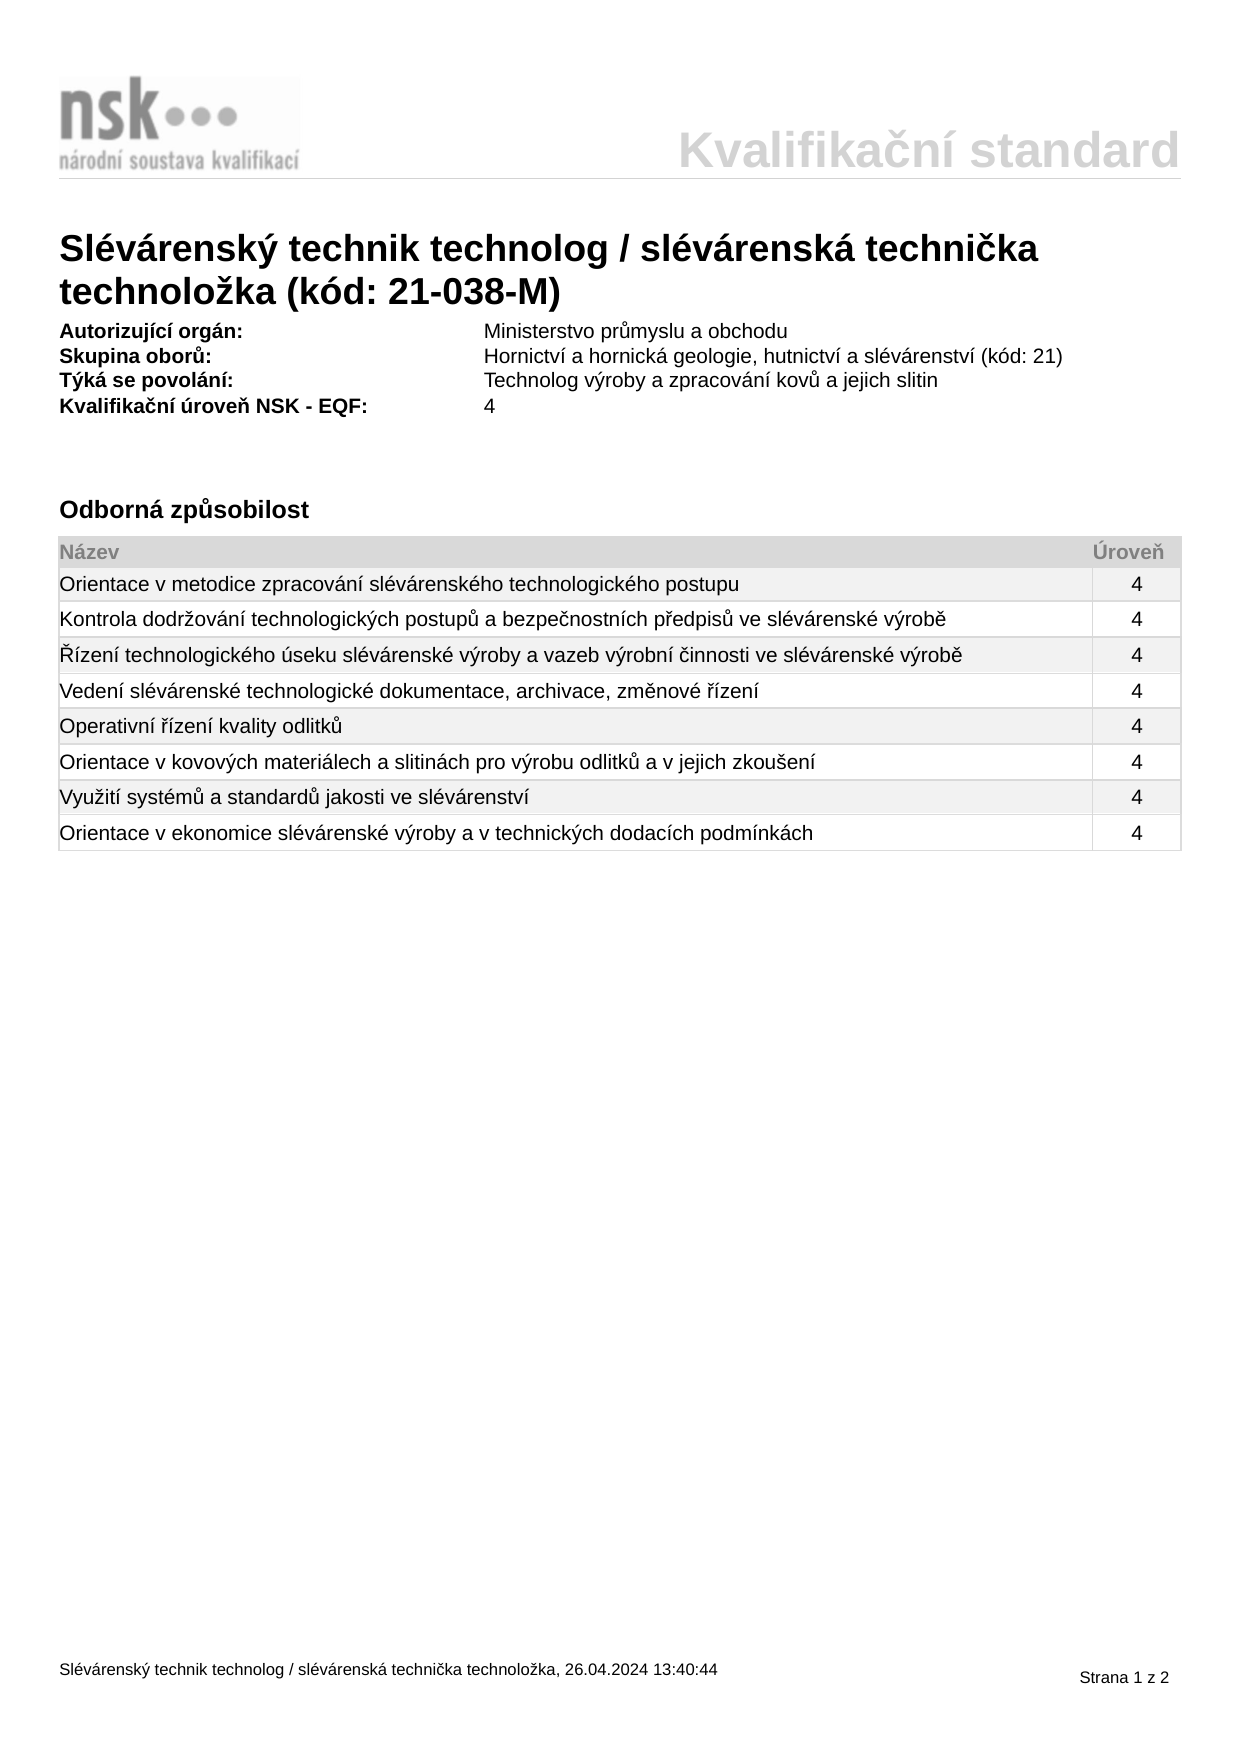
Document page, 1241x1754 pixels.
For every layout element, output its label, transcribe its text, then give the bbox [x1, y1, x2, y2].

table_cell [1169, 524, 1181, 536]
table_cell [1093, 313, 1169, 319]
table_cell Úroveň [1093, 538, 1180, 566]
table_cell Vedení slévárenské technologické dokumentace, archivace, změnové řízení [60, 674, 1092, 707]
table_cell [862, 851, 1093, 1149]
table_cell [1169, 196, 1181, 224]
table_cell [862, 418, 1093, 489]
table_cell [626, 313, 862, 319]
table_cell [59, 418, 483, 489]
table_cell [1093, 418, 1169, 489]
table_cell Kvalifikační úroveň NSK - EQF: [59, 394, 483, 417]
table_cell [620, 196, 626, 224]
table_cell 4 [1093, 745, 1180, 779]
table_cell [59, 313, 483, 319]
table_cell Strana 1 z 2 [862, 1660, 1169, 1696]
table_cell [484, 313, 620, 319]
table_header Kvalifikační standard [626, 59, 1181, 178]
table_cell [862, 313, 1093, 319]
table_cell [1093, 196, 1169, 224]
table_cell [1093, 1150, 1169, 1404]
table_cell Orientace v metodice zpracování slévárenského technologického postupu [60, 568, 1092, 600]
picture [58, 59, 621, 172]
table_cell Technolog výroby a zpracování kovů a jejich slitin [484, 368, 1181, 393]
table_cell [1169, 1150, 1181, 1404]
table_cell [626, 196, 862, 224]
table_cell [59, 196, 483, 224]
table_cell [1093, 524, 1169, 536]
table_cell [620, 418, 626, 489]
table_cell Slévárenský technik technolog / slévárenská technička technoložka, 26.04.2024 13:40:44 [59, 1660, 862, 1696]
table_cell [626, 524, 862, 536]
table_cell [1093, 1405, 1169, 1659]
table_cell Orientace v ekonomice slévárenské výroby a v technických dodacích podmínkách [60, 815, 1092, 849]
table_cell 4 [484, 394, 1181, 417]
table_cell [626, 1405, 862, 1659]
table_header [621, 59, 626, 172]
table_cell Hornictví a hornická geologie, hutnictví a slévárenství (kód: 21) [484, 344, 1181, 368]
table_cell Autorizující orgán: [59, 319, 483, 343]
table_cell Kontrola dodržování technologických postupů a bezpečnostních předpisů ve slévárenské výrobě [60, 602, 1092, 636]
table_cell Týká se povolání: [59, 368, 483, 392]
table_cell [484, 851, 620, 1149]
table_cell 4 [1093, 709, 1180, 743]
table_cell [620, 851, 626, 1149]
table_cell Skupina oborů: [59, 344, 483, 368]
table_cell Odborná způsobilost [59, 490, 1181, 524]
table_cell 4 [1093, 815, 1180, 849]
table_cell [484, 1150, 620, 1404]
table_cell [59, 1150, 483, 1404]
table_cell Operativní řízení kvality odlitků [60, 709, 1092, 743]
table_cell [484, 418, 620, 489]
table_cell Slévárenský technik technolog / slévárenská technička technoložka (kód: 21-038-M) [59, 224, 1181, 313]
table_cell 4 [1093, 638, 1180, 672]
table_cell [484, 196, 620, 224]
table_cell [484, 172, 620, 178]
table_cell Využití systémů a standardů jakosti ve slévárenství [60, 781, 1092, 813]
table_cell [1169, 418, 1181, 489]
table_cell [1169, 1405, 1181, 1659]
table_cell [1169, 313, 1181, 319]
table_cell [862, 524, 1093, 536]
table_cell [59, 1405, 483, 1659]
table_cell [1093, 851, 1169, 1149]
table_cell 4 [1093, 568, 1180, 600]
table_cell [59, 172, 483, 178]
table_cell [626, 418, 862, 489]
table_cell [620, 1150, 626, 1404]
table_cell 4 [1093, 674, 1180, 707]
table_cell [862, 1405, 1093, 1659]
table_cell [626, 851, 862, 1149]
table_cell [59, 851, 483, 1149]
table_cell 4 [1093, 602, 1180, 636]
table_cell Ministerstvo průmyslu a obchodu [484, 319, 1181, 344]
table_cell [1169, 1660, 1181, 1696]
table_cell [862, 196, 1093, 224]
table_cell [620, 1405, 626, 1659]
table_cell [484, 1405, 620, 1659]
table_cell [626, 1150, 862, 1404]
table_cell [484, 524, 620, 536]
table_cell Řízení technologického úseku slévárenské výroby a vazeb výrobní činnosti ve slévárenské výrobě [60, 638, 1092, 672]
table_cell [1169, 851, 1181, 1149]
table_cell Orientace v kovových materiálech a slitinách pro výrobu odlitků a v jejich zkoušení [60, 745, 1092, 779]
table_cell Název [60, 538, 1092, 566]
table_cell [862, 1150, 1093, 1404]
table_cell [59, 179, 1181, 196]
table_cell [620, 524, 626, 536]
table_cell [59, 524, 483, 536]
table_cell 4 [1093, 781, 1180, 813]
